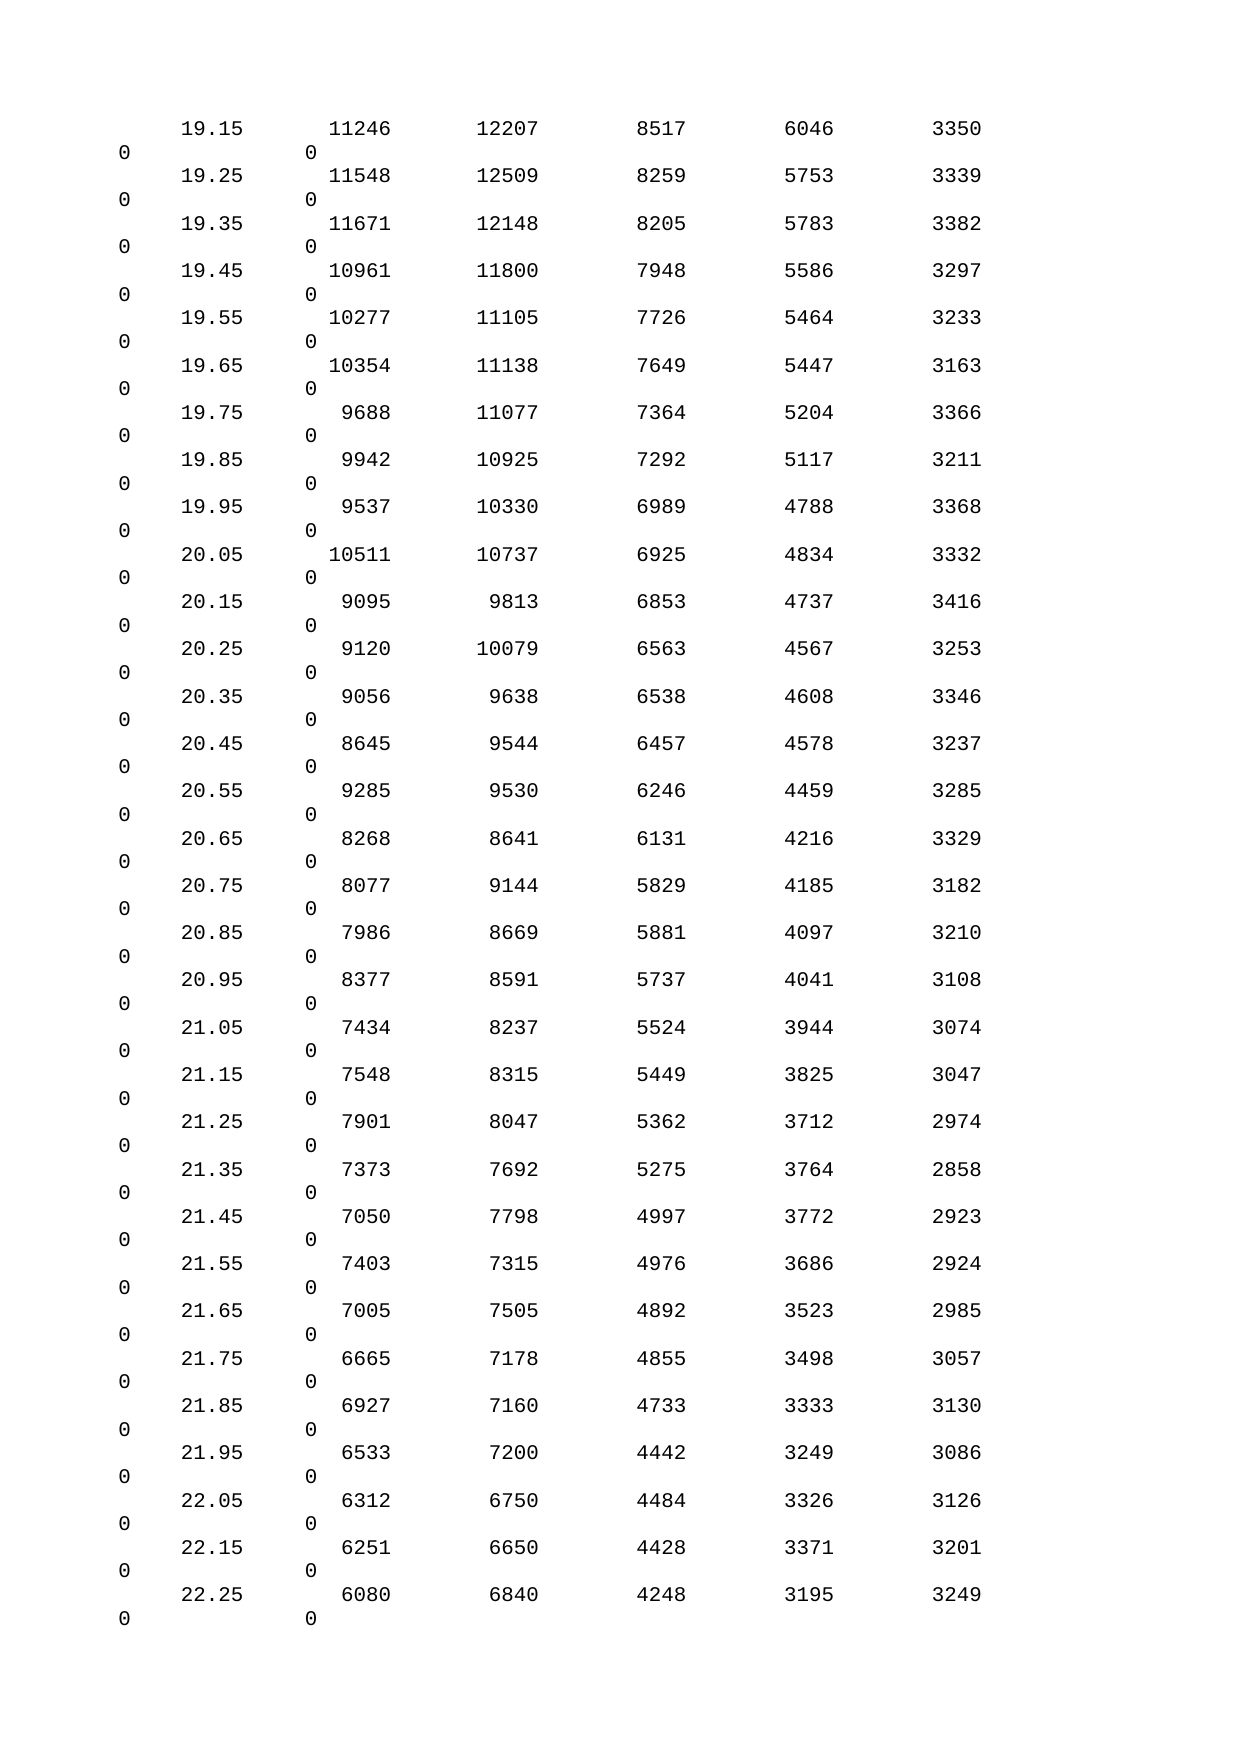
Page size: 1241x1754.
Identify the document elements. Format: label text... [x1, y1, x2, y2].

text 19.35 11671 12148 8205 5783 3382 0 0 [118, 213, 1122, 260]
text 19.25 11548 12509 8259 5753 3339 0 0 [118, 165, 1122, 213]
text 20.75 8077 9144 5829 4185 3182 0 0 [118, 875, 1122, 922]
text 20.25 9120 10079 6563 4567 3253 0 0 [118, 638, 1122, 686]
text 20.05 10511 10737 6925 4834 3332 0 0 [118, 544, 1122, 591]
text 20.15 9095 9813 6853 4737 3416 0 0 [118, 591, 1122, 638]
text 20.65 8268 8641 6131 4216 3329 0 0 [118, 827, 1122, 875]
text 21.35 7373 7692 5275 3764 2858 0 0 [118, 1158, 1122, 1206]
text 20.55 9285 9530 6246 4459 3285 0 0 [118, 780, 1122, 827]
text 21.05 7434 8237 5524 3944 3074 0 0 [118, 1017, 1122, 1064]
text 21.15 7548 8315 5449 3825 3047 0 0 [118, 1064, 1122, 1111]
text 19.45 10961 11800 7948 5586 3297 0 0 [118, 260, 1122, 307]
text 21.85 6927 7160 4733 3333 3130 0 0 [118, 1395, 1122, 1442]
text 21.25 7901 8047 5362 3712 2974 0 0 [118, 1111, 1122, 1158]
text 19.65 10354 11138 7649 5447 3163 0 0 [118, 354, 1122, 402]
text 22.15 6251 6650 4428 3371 3201 0 0 [118, 1537, 1122, 1584]
text 19.85 9942 10925 7292 5117 3211 0 0 [118, 449, 1122, 496]
text 21.65 7005 7505 4892 3523 2985 0 0 [118, 1300, 1122, 1348]
text 22.05 6312 6750 4484 3326 3126 0 0 [118, 1489, 1122, 1537]
text 19.55 10277 11105 7726 5464 3233 0 0 [118, 307, 1122, 354]
text 21.45 7050 7798 4997 3772 2923 0 0 [118, 1206, 1122, 1253]
text 19.15 11246 12207 8517 6046 3350 0 0 [118, 118, 1122, 165]
text 19.75 9688 11077 7364 5204 3366 0 0 [118, 402, 1122, 449]
text 20.95 8377 8591 5737 4041 3108 0 0 [118, 969, 1122, 1017]
text 20.85 7986 8669 5881 4097 3210 0 0 [118, 922, 1122, 969]
text 19.95 9537 10330 6989 4788 3368 0 0 [118, 496, 1122, 544]
text 22.25 6080 6840 4248 3195 3249 0 0 [118, 1584, 1122, 1631]
text 20.45 8645 9544 6457 4578 3237 0 0 [118, 733, 1122, 780]
text 21.95 6533 7200 4442 3249 3086 0 0 [118, 1442, 1122, 1489]
text 21.75 6665 7178 4855 3498 3057 0 0 [118, 1348, 1122, 1395]
text 20.35 9056 9638 6538 4608 3346 0 0 [118, 686, 1122, 733]
text 21.55 7403 7315 4976 3686 2924 0 0 [118, 1253, 1122, 1300]
